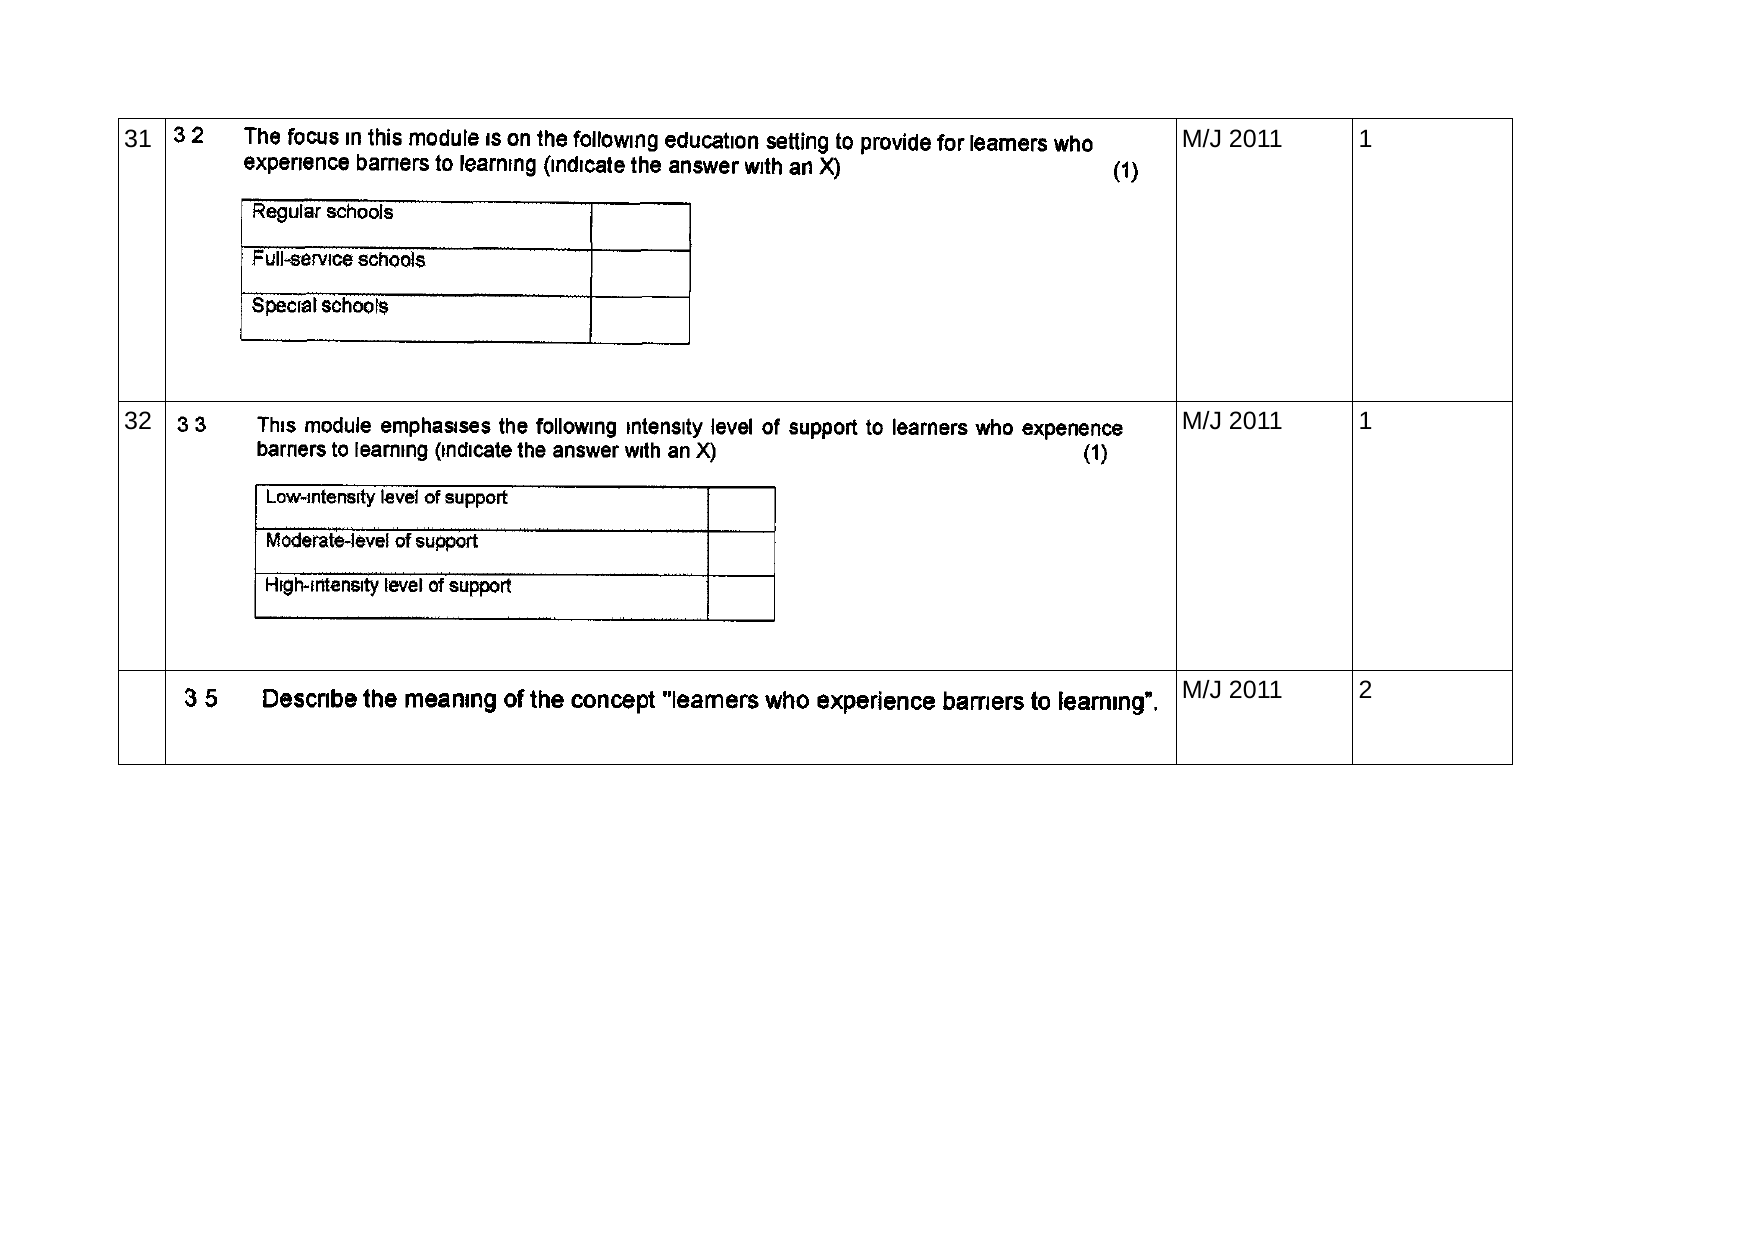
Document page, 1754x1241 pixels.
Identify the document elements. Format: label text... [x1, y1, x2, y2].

table_cell 31 [119, 119, 165, 401]
table_cell [119, 671, 165, 764]
table_cell M/J 2011 [1177, 402, 1352, 669]
picture [170, 123, 1171, 366]
picture [170, 675, 1171, 730]
table_cell M/J 2011 [1177, 119, 1352, 401]
table_cell [166, 119, 1176, 401]
table_cell [166, 671, 1176, 764]
table_cell M/J 2011 [1177, 671, 1352, 764]
table_cell 32 [119, 402, 165, 669]
table_cell 1 [1353, 402, 1512, 669]
table_cell 1 [1353, 119, 1512, 401]
picture [170, 406, 1171, 635]
table_cell [166, 402, 1176, 669]
table_cell 2 [1353, 671, 1512, 764]
